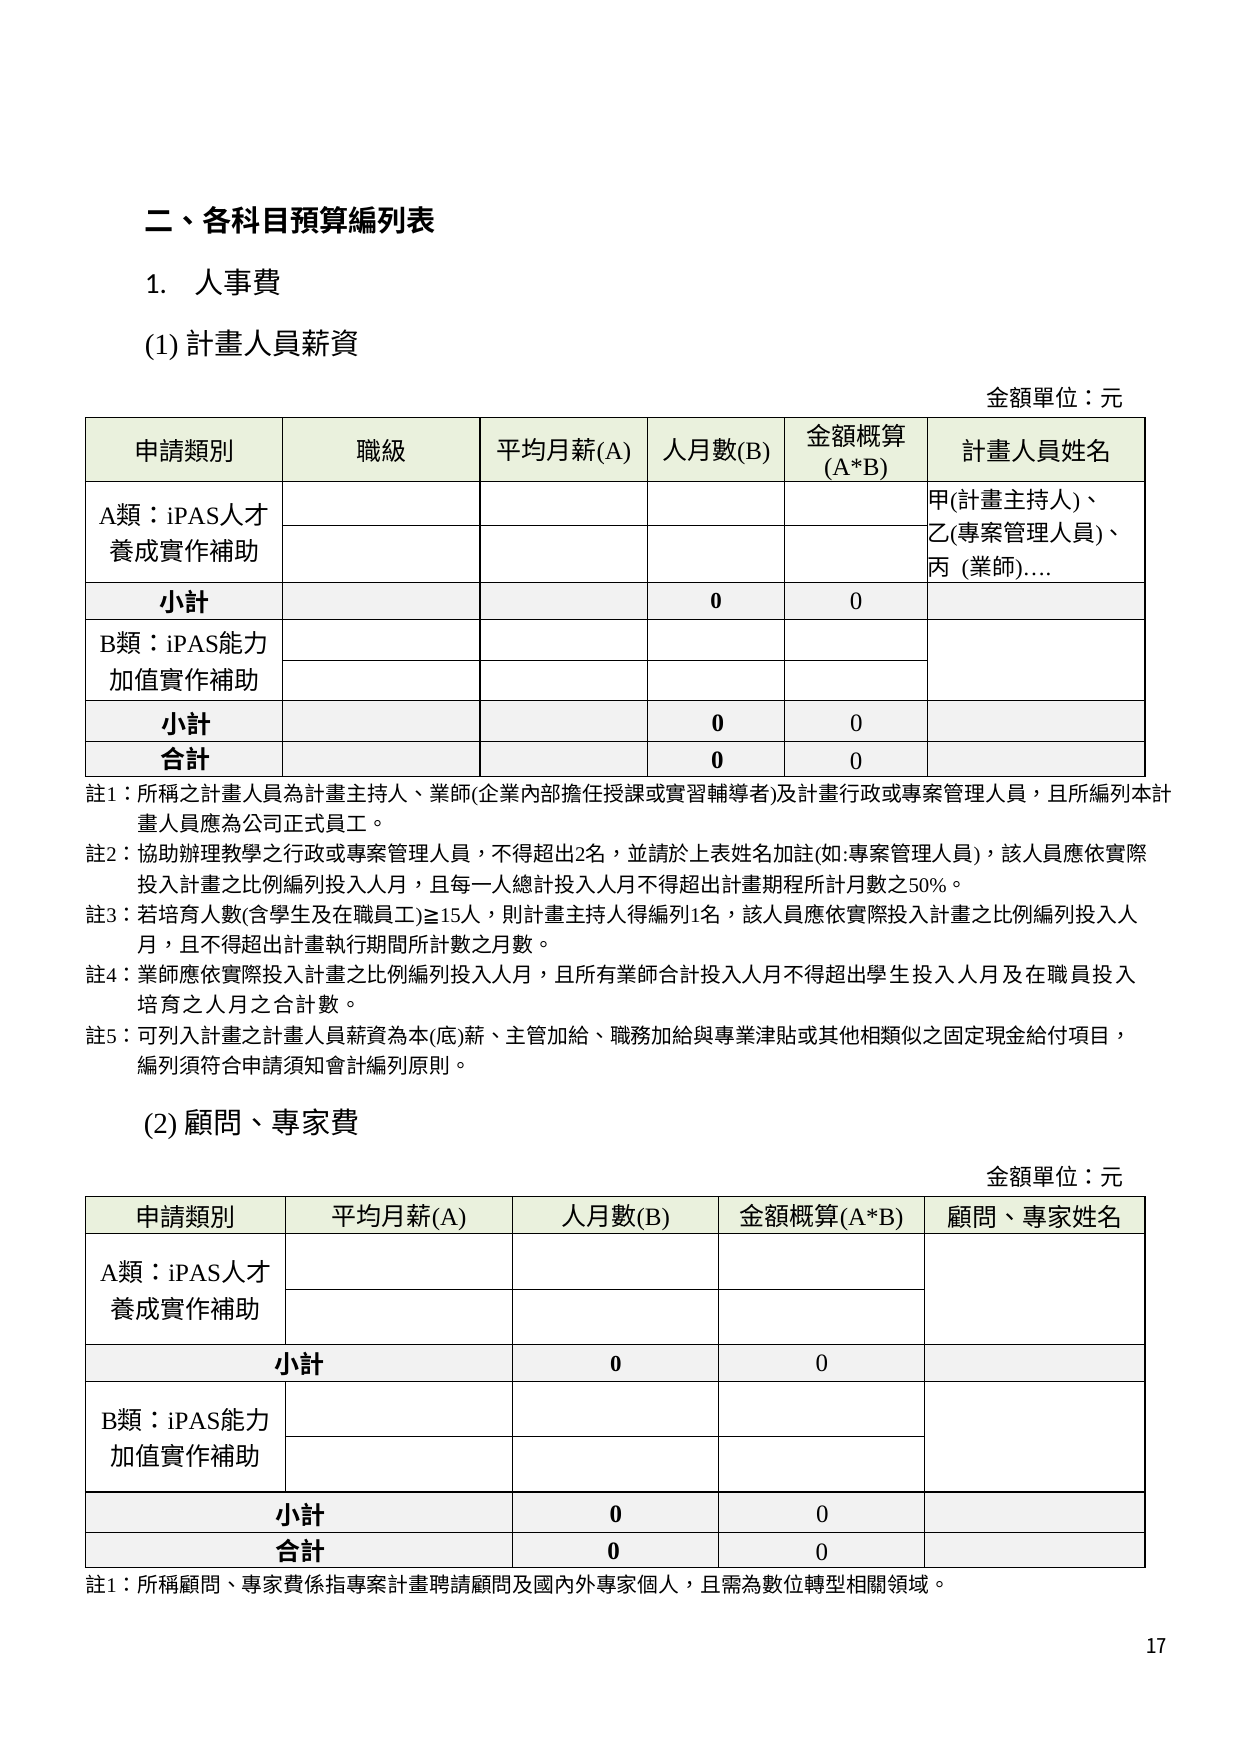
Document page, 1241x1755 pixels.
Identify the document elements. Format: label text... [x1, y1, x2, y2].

table_cell [785, 661, 927, 700]
table_cell [785, 526, 927, 582]
table_cell [719, 1382, 924, 1436]
table_cell 0 [719, 1533, 924, 1567]
table_cell B類：iPAS能力 加值實作補助 [86, 620, 282, 700]
table_cell [481, 661, 647, 700]
text 註1：所稱之計畫人員為計畫主持人、業師(企業內部擔任授課或實習輔導者)及計畫行政或專案管理人員，且所編列本計畫人員應為公司正式員工。 [86, 777, 1178, 838]
text 註2：協助辦理教學之行政或專案管理人員，不得超出2名，並請於上表姓名加註(如:專案管理人員)，該人員應依實際投入計畫之比例編列投入人月，且每一人總計投入人月不得超出計畫期程所計月數之50%。 [85, 838, 1148, 898]
table_cell [481, 482, 647, 525]
table_cell [283, 620, 479, 660]
table_cell [481, 742, 647, 776]
table_cell 合計 [86, 742, 282, 776]
table_cell [283, 661, 479, 700]
table_cell 0 [513, 1493, 718, 1532]
table_cell 0 [719, 1493, 924, 1532]
table_cell [286, 1290, 512, 1344]
table_cell [719, 1234, 924, 1288]
table_cell 0 [785, 742, 927, 776]
table_cell [513, 1290, 718, 1344]
table_cell 0 [648, 742, 784, 776]
table_header 申請類別 [86, 1197, 285, 1233]
text (1) 計畫人員薪資 [144, 313, 1167, 365]
table_header 顧問、專家姓名 [925, 1197, 1144, 1233]
text 註3：若培育人數(含學生及在職員工)≧15人，則計畫主持人得編列1名，該人員應依實際投入計畫之比例編列投入人月，且不得超出計畫執行期間所計數之月數。 [85, 898, 1148, 958]
table_cell B類：iPAS能力 加值實作補助 [86, 1382, 285, 1491]
table_cell [719, 1290, 924, 1344]
table_cell [785, 482, 927, 525]
table_cell 0 [513, 1345, 718, 1381]
table_cell [925, 1533, 1144, 1567]
table_cell [283, 742, 479, 776]
table_cell [928, 583, 1144, 619]
table_cell A類：iPAS人才 養成實作補助 [86, 1234, 285, 1344]
table_header 人月數(B) [513, 1197, 718, 1233]
table_header 平均月薪(A) [481, 418, 647, 481]
text (2) 顧問、專家費 [85, 1092, 1167, 1144]
table_cell 0 [513, 1533, 718, 1567]
table_header 計畫人員姓名 [928, 418, 1144, 481]
list 人事費 [144, 251, 1167, 303]
table_cell 小計 [86, 1493, 512, 1532]
table_cell [648, 661, 784, 700]
table_cell [925, 1345, 1144, 1381]
table_cell [283, 701, 479, 741]
text 金額單位：元 [85, 1144, 1148, 1196]
table_cell [928, 742, 1144, 776]
table_cell [648, 620, 784, 660]
text 註5：可列入計畫之計畫人員薪資為本(底)薪、主管加給、職務加給與專業津貼或其他相類似之固定現金給付項目，編列須符合申請須知會計編列原則。 [85, 1019, 1148, 1079]
text 註1：所稱顧問、專家費係指專案計畫聘請顧問及國內外專家個人，且需為數位轉型相關領域。 [85, 1568, 1092, 1598]
table_cell [925, 1382, 1144, 1491]
table_cell [513, 1382, 718, 1436]
table_cell [928, 620, 1144, 700]
table_cell 小計 [86, 701, 282, 741]
table_cell [286, 1437, 512, 1491]
table_cell [286, 1382, 512, 1436]
text 註4：業師應依實際投入計畫之比例編列投入人月，且所有業師合計投入人月不得超出學生投入人月及在職員投入培育之人月之合計數。 [85, 958, 1148, 1019]
table_header 平均月薪(A) [286, 1197, 512, 1233]
table_cell [719, 1437, 924, 1491]
table_header 金額概算(A*B) [719, 1197, 924, 1233]
table_cell 0 [648, 701, 784, 741]
table_header 金額概算(A*B) [785, 418, 927, 481]
table_cell 合計 [86, 1533, 512, 1567]
table_cell 0 [785, 701, 927, 741]
table_header 人月數(B) [648, 418, 784, 481]
table_cell [286, 1234, 512, 1288]
table_cell 小計 [86, 1345, 512, 1381]
table_header 職級 [283, 418, 479, 481]
text 金額單位：元 [85, 365, 1148, 417]
table_cell [648, 482, 784, 525]
table_cell 0 [785, 583, 927, 619]
table_cell [648, 526, 784, 582]
table_cell [928, 701, 1144, 741]
table_cell 甲(計畫主持人)、 乙(專案管理人員)、丙 (業師)…. [928, 482, 1144, 582]
table_cell [925, 1234, 1144, 1344]
table_header 申請類別 [86, 418, 282, 481]
table_cell [925, 1493, 1144, 1532]
table_cell [481, 526, 647, 582]
table_cell [481, 583, 647, 619]
table_cell 小計 [86, 583, 282, 619]
table_cell [283, 482, 479, 525]
table_cell [785, 620, 927, 660]
table_cell [481, 620, 647, 660]
table_cell A類：iPAS人才 養成實作補助 [86, 482, 282, 582]
table_cell [513, 1437, 718, 1491]
table_cell [283, 526, 479, 582]
subtitle 二、各科目預算編列表 [144, 190, 1167, 242]
table_cell 0 [719, 1345, 924, 1381]
table_cell [513, 1234, 718, 1288]
table_cell [481, 701, 647, 741]
table_cell 0 [648, 583, 784, 619]
table_cell [283, 583, 479, 619]
